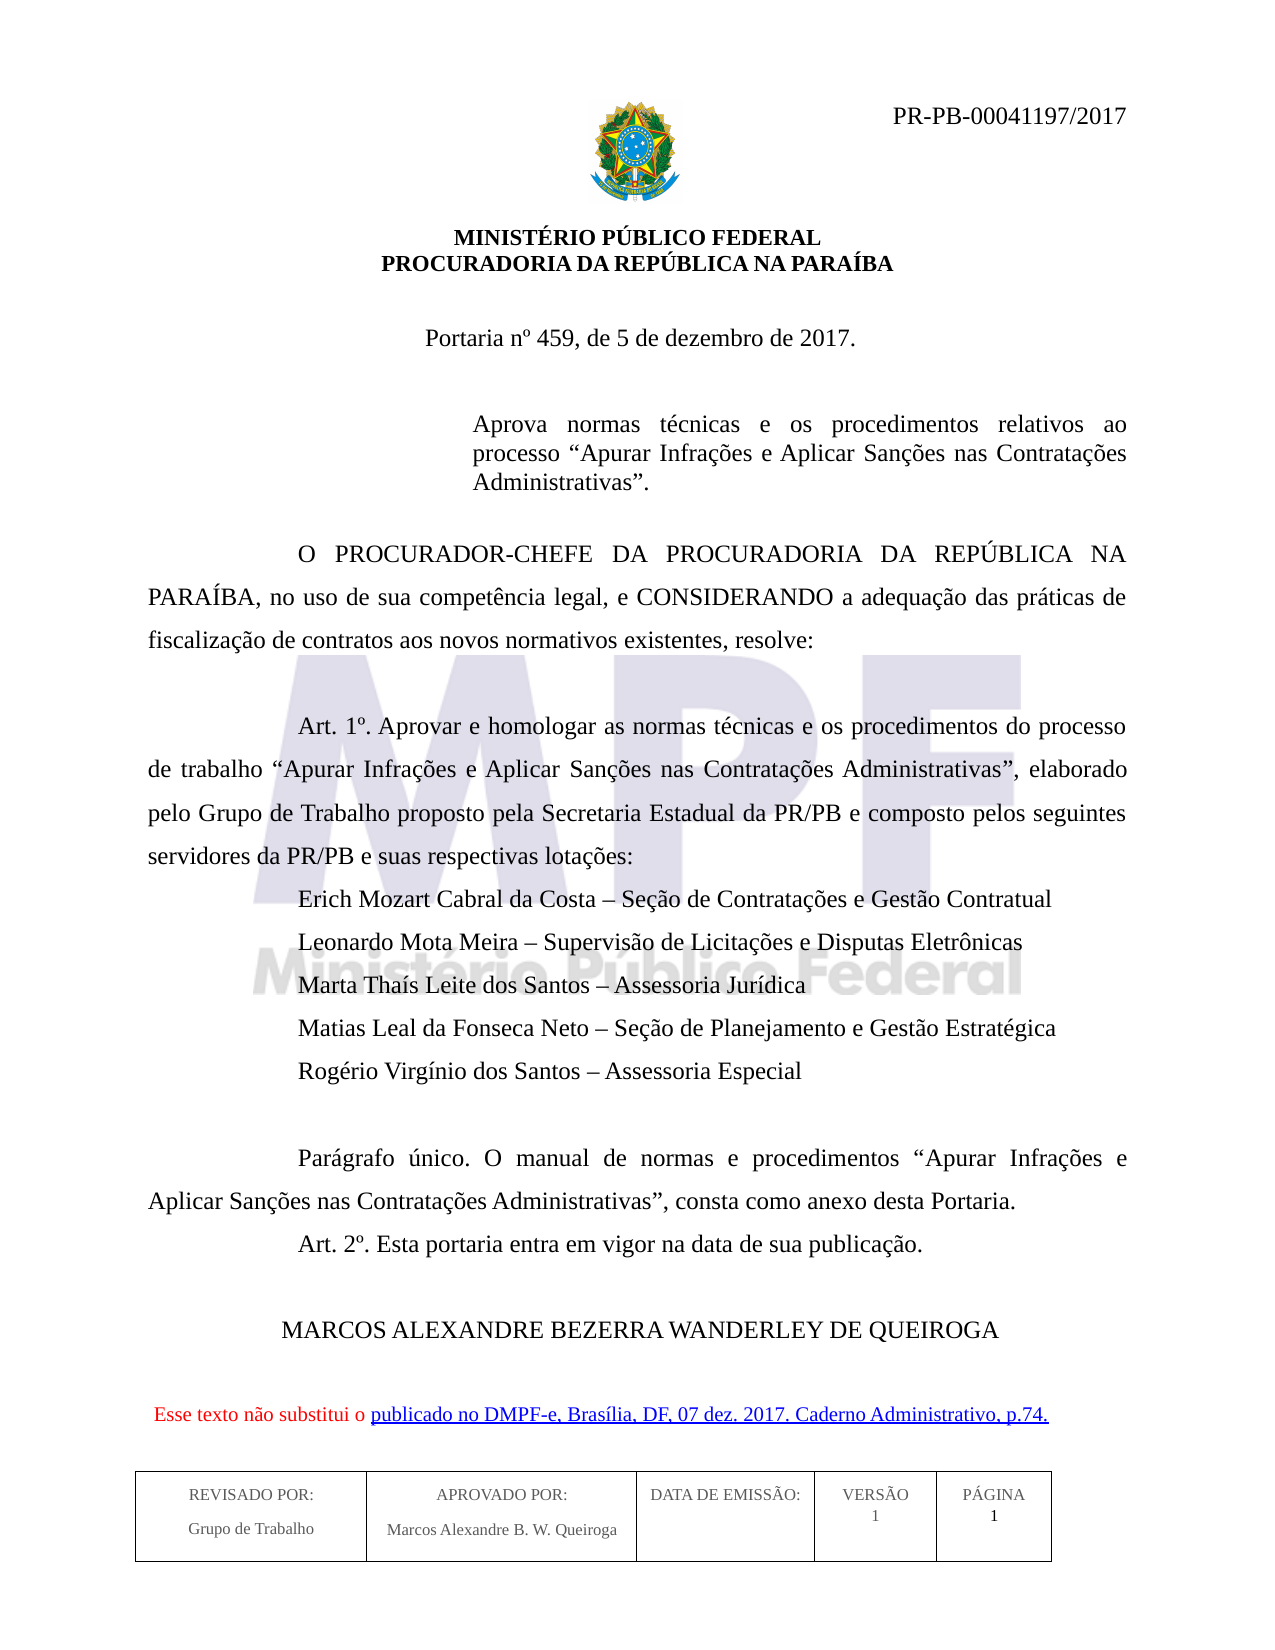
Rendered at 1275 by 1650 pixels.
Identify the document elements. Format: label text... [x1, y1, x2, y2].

text Parágrafo único. O manual de normas e procedimentos “Apurar Infrações e Aplicar Sanções nas Contratações Administrativas”, consta como anexo desta Portaria. [148, 1143, 1127, 1214]
text Art. 1º. Aprovar e homologar as normas técnicas e os procedimentos do processo de trabalho “Apurar Infrações e Aplicar Sanções nas Contratações Administrativas”, elaborado pelo Grupo de Trabalho proposto pela Secretaria Estadual da PR/PB e composto pelos seguintes servidores da PR/PB e suas respectivas lotações: [148, 711, 1127, 869]
text O PROCURADOR-CHEFE DA PROCURADORIA DA REPÚBLICA NA PARAÍBA, no uso de sua competência legal, e CONSIDERANDO a adequação das práticas de fiscalização de contratos aos novos normativos existentes, resolve: [148, 539, 1127, 654]
picture [587, 99, 683, 204]
text Art. 2º. Esta portaria entra em vigor na data de sua publicação. [148, 1229, 1127, 1258]
text MARCOS ALEXANDRE BEZERRA WANDERLEY DE QUEIROGA [148, 1315, 1127, 1344]
picture [253, 956, 1022, 970]
text Leonardo Mota Meira – Supervisão de Licitações e Disputas Eletrônicas [148, 927, 1127, 956]
picture [253, 913, 1022, 927]
text Erich Mozart Cabral da Costa – Seção de Contratações e Gestão Contratual [148, 884, 1127, 913]
text Portaria nº 459, de 5 de dezembro de 2017. [148, 323, 1127, 352]
text Aprova normas técnicas e os procedimentos relativos ao processo “Apurar Infrações e Aplicar Sanções nas Contratações Administrativas”. [472, 409, 1127, 496]
picture [253, 655, 1022, 711]
text Marta Thaís Leite dos Santos – Assessoria Jurídica [148, 970, 1127, 999]
text Esse texto não substitui o publicado no DMPF-e, Brasília, DF, 07 dez. 2017. Caderno Administrativo, p.74. [148, 1401, 1127, 1426]
text Matias Leal da Fonseca Neto – Seção de Planejamento e Gestão Estratégica [148, 1013, 1127, 1042]
text Rogério Virgínio dos Santos – Assessoria Especial [148, 1056, 1127, 1085]
picture [253, 869, 1022, 884]
